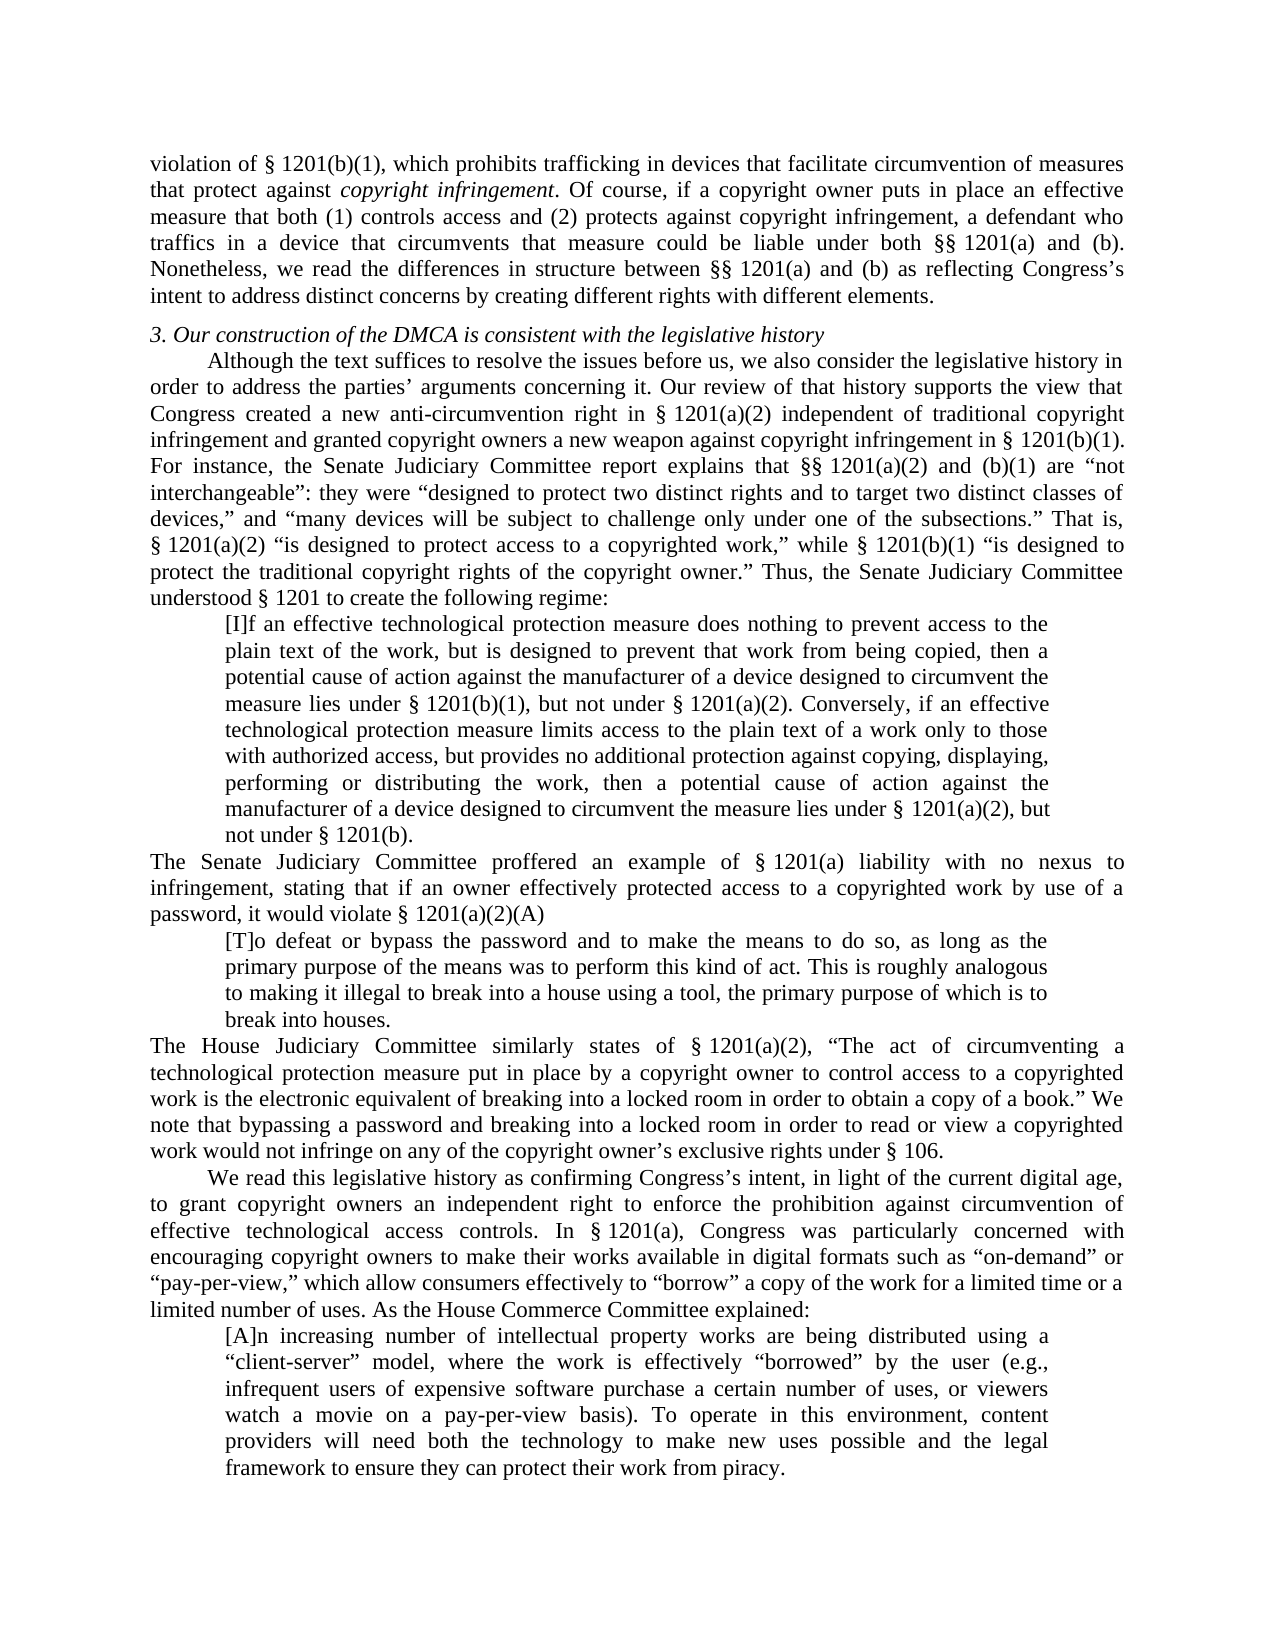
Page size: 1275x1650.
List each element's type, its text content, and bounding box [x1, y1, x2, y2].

text [T]o defeat or bypass the password and to make the means to do so, as long as the primary purpose of the means was to perform this kind of act. This is roughly analogous to making it illegal to break into a house using a tool, the primary purpose of which is to break into houses. [225, 927, 1050, 1032]
text The House Judiciary Committee similarly states of § 1201(a)(2), “The act of circumventing a technological protection measure put in place by a copyright owner to control access to a copyrighted work is the electronic equivalent of breaking into a locked room in order to obtain a copy of a book.” We note that bypassing a password and breaking into a locked room in order to read or view a copyrighted work would not infringe on any of the copyright owner’s exclusive rights under § 106. [150, 1032, 1125, 1164]
text 3. Our construction of the DMCA is consistent with the legislative history [150, 321, 1125, 347]
text [A]n increasing number of intellectual property works are being distributed using a “client-server” model, where the work is effectively “borrowed” by the user (e.g., infrequent users of expensive software purchase a certain number of uses, or viewers watch a movie on a pay-per-view basis). To operate in this environment, content providers will need both the technology to make new uses possible and the legal framework to ensure they can protect their work from piracy. [225, 1322, 1050, 1480]
text Although the text suffices to resolve the issues before us, we also consider the legislative history in order to address the parties’ arguments concerning it. Our review of that history supports the view that Congress created a new anti-circumvention right in § 1201(a)(2) independent of traditional copyright infringement and granted copyright owners a new weapon against copyright infringement in § 1201(b)(1). For instance, the Senate Judiciary Committee report explains that §§ 1201(a)(2) and (b)(1) are “not interchangeable”: they were “designed to protect two distinct rights and to target two distinct classes of devices,” and “many devices will be subject to challenge only under one of the subsections.” That is, § 1201(a)(2) “is designed to protect access to a copyrighted work,” while § 1201(b)(1) “is designed to protect the traditional copyright rights of the copyright owner.” Thus, the Senate Judiciary Committee understood § 1201 to create the following regime: [150, 347, 1125, 611]
text The Senate Judiciary Committee proffered an example of § 1201(a) liability with no nexus to infringement, stating that if an owner effectively protected access to a copyrighted work by use of a password, it would violate § 1201(a)(2)(A) [150, 848, 1125, 927]
text We read this legislative history as confirming Congress’s intent, in light of the current digital age, to grant copyright owners an independent right to enforce the prohibition against circumvention of effective technological access controls. In § 1201(a), Congress was particularly concerned with encouraging copyright owners to make their works available in digital formats such as “on-demand” or “pay-per-view,” which allow consumers effectively to “borrow” a copy of the work for a limited time or a limited number of uses. As the House Commerce Committee explained: [150, 1164, 1125, 1322]
text [I]f an effective technological protection measure does nothing to prevent access to the plain text of the work, but is designed to prevent that work from being copied, then a potential cause of action against the manufacturer of a device designed to circumvent the measure lies under § 1201(b)(1), but not under § 1201(a)(2). Conversely, if an effective technological protection measure limits access to the plain text of a work only to those with authorized access, but provides no additional protection against copying, displaying, performing or distributing the work, then a potential cause of action against the manufacturer of a device designed to circumvent the measure lies under § 1201(a)(2), but not under § 1201(b). [225, 611, 1050, 848]
text violation of § 1201(b)(1), which prohibits trafficking in devices that facilitate circumvention of measures that protect against copyright infringement. Of course, if a copyright owner puts in place an effective measure that both (1) controls access and (2) protects against copyright infringement, a defendant who traffics in a device that circumvents that measure could be liable under both §§ 1201(a) and (b). Nonetheless, we read the differences in structure between §§ 1201(a) and (b) as reflecting Congress’s intent to address distinct concerns by creating different rights with different elements. [150, 150, 1125, 308]
